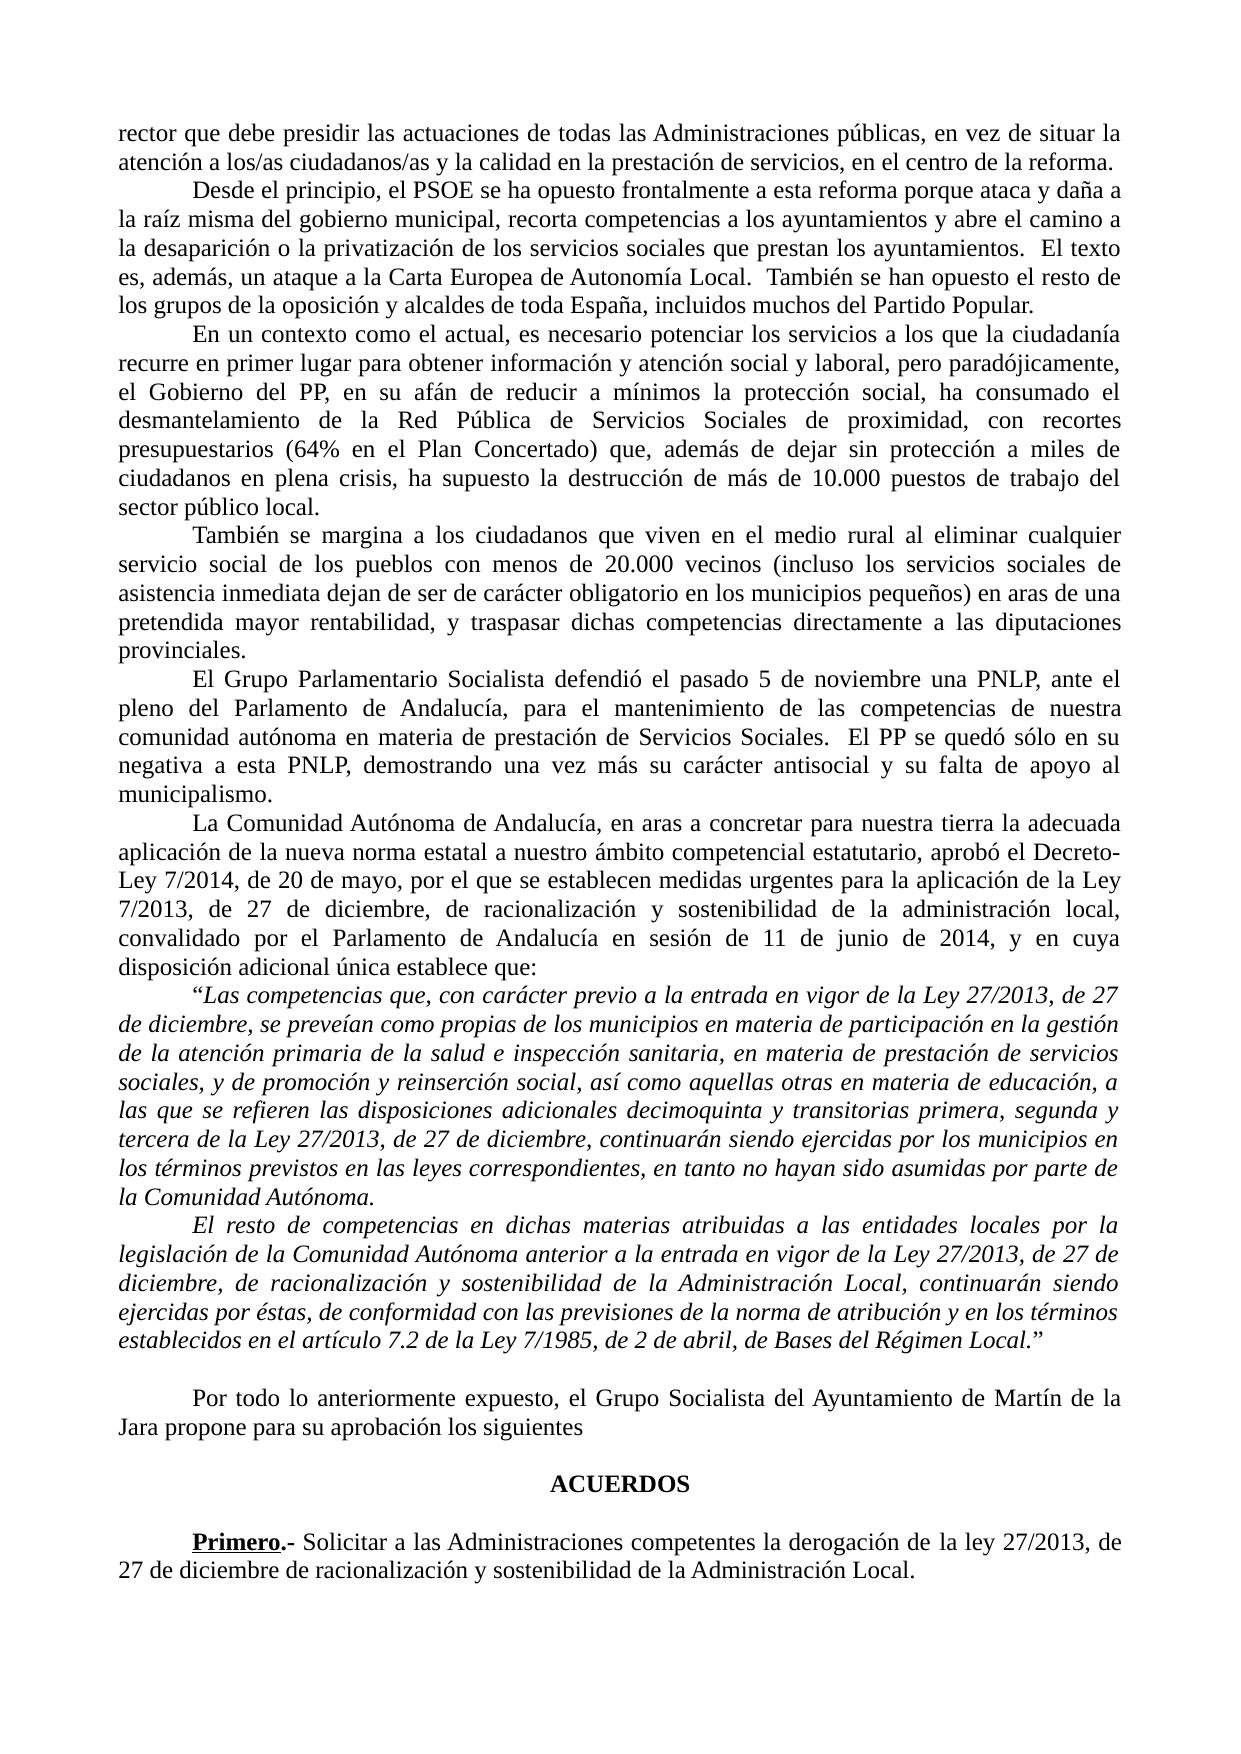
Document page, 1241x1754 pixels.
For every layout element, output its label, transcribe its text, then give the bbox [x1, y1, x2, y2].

text ACUERDOS [118, 1469, 1122, 1498]
text También se margina a los ciudadanos que viven en el medio rural al eliminar cualquier servicio social de los pueblos con menos de 20.000 vecinos (incluso los servicios sociales de asistencia inmediata dejan de ser de carácter obligatorio en los municipios pequeños) en aras de una pretendida mayor rentabilidad, y traspasar dichas competencias directamente a las diputaciones provinciales. [118, 521, 1122, 664]
text El resto de competencias en dichas materias atribuidas a las entidades locales por la legislación de la Comunidad Autónoma anterior a la entrada en vigor de la Ley 27/2013, de 27 de diciembre, de racionalización y sostenibilidad de la Administración Local, continuarán siendo ejercidas por éstas, de conformidad con las previsiones de la norma de atribución y en los términos establecidos en el artículo 7.2 de la Ley 7/1985, de 2 de abril, de Bases del Régimen Local.” [118, 1211, 1122, 1354]
text El Grupo Parlamentario Socialista defendió el pasado 5 de noviembre una PNLP, ante el pleno del Parlamento de Andalucía, para el mantenimiento de las competencias de nuestra comunidad autónoma en materia de prestación de Servicios Sociales. El PP se quedó sólo en su negativa a esta PNLP, demostrando una vez más su carácter antisocial y su falta de apoyo al municipalismo. [118, 664, 1122, 808]
text En un contexto como el actual, es necesario potenciar los servicios a los que la ciudadanía recurre en primer lugar para obtener información y atención social y laboral, pero paradójicamente, el Gobierno del PP, en su afán de reducir a mínimos la protección social, ha consumado el desmantelamiento de la Red Pública de Servicios Sociales de proximidad, con recortes presupuestarios (64% en el Plan Concertado) que, además de dejar sin protección a miles de ciudadanos en plena crisis, ha supuesto la destrucción de más de 10.000 puestos de trabajo del sector público local. [118, 319, 1122, 521]
text Desde el principio, el PSOE se ha opuesto frontalmente a esta reforma porque ataca y daña a la raíz misma del gobierno municipal, recorta competencias a los ayuntamientos y abre el camino a la desaparición o la privatización de los servicios sociales que prestan los ayuntamientos. El texto es, además, un ataque a la Carta Europea de Autonomía Local. También se han opuesto el resto de los grupos de la oposición y alcaldes de toda España, incluidos muchos del Partido Popular. [118, 176, 1122, 319]
text Primero.- Solicitar a las Administraciones competentes la derogación de la ley 27/2013, de 27 de diciembre de racionalización y sostenibilidad de la Administración Local. [118, 1527, 1122, 1584]
text Por todo lo anteriormente expuesto, el Grupo Socialista del Ayuntamiento de Martín de la Jara propone para su aprobación los siguientes [118, 1383, 1122, 1441]
text “Las competencias que, con carácter previo a la entrada en vigor de la Ley 27/2013, de 27 de diciembre, se preveían como propias de los municipios en materia de participación en la gestión de la atención primaria de la salud e inspección sanitaria, en materia de prestación de servicios sociales, y de promoción y reinserción social, así como aquellas otras en materia de educación, a las que se refieren las disposiciones adicionales decimoquinta y transitorias primera, segunda y tercera de la Ley 27/2013, de 27 de diciembre, continuarán siendo ejercidas por los municipios en los términos previstos en las leyes correspondientes, en tanto no hayan sido asumidas por parte de la Comunidad Autónoma. [118, 981, 1122, 1211]
text La Comunidad Autónoma de Andalucía, en aras a concretar para nuestra tierra la adecuada aplicación de la nueva norma estatal a nuestro ámbito competencial estatutario, aprobó el Decreto-Ley 7/2014, de 20 de mayo, por el que se establecen medidas urgentes para la aplicación de la Ley 7/2013, de 27 de diciembre, de racionalización y sostenibilidad de la administración local, convalidado por el Parlamento de Andalucía en sesión de 11 de junio de 2014, y en cuya disposición adicional única establece que: [118, 808, 1122, 981]
text rector que debe presidir las actuaciones de todas las Administraciones públicas, en vez de situar la atención a los/as ciudadanos/as y la calidad en la prestación de servicios, en el centro de la reforma. [118, 118, 1122, 176]
